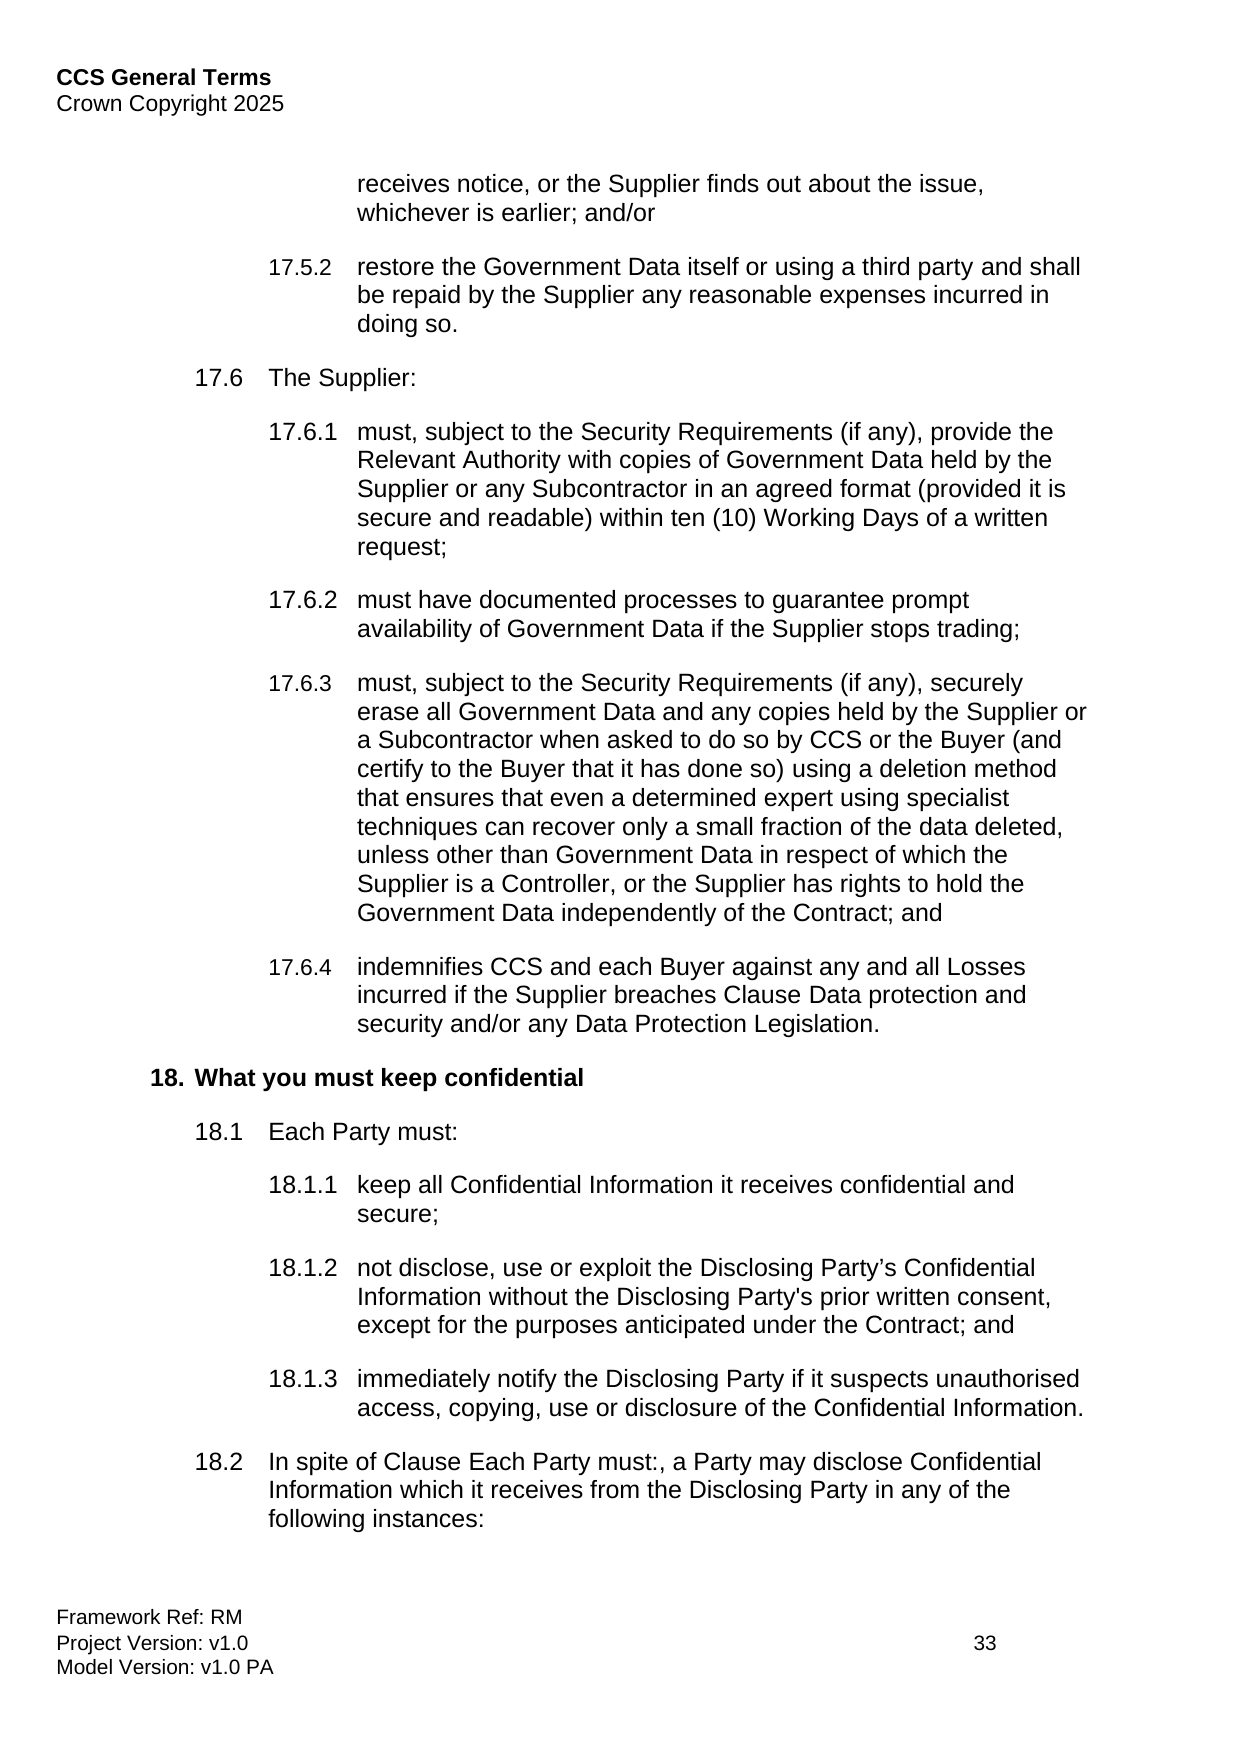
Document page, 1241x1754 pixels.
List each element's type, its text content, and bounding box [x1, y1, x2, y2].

list keep all Confidential Information it receives confidential and secure; [268, 1171, 1090, 1228]
list not disclose, use or exploit the Disclosing Party’s Confidential Information without the Disclosing Party's prior written consent, except for the purposes anticipated under the Contract; and [268, 1253, 1090, 1339]
list must, subject to the Security Requirements (if any), provide the Relevant Authority with copies of Government Data held by the Supplier or any Subcontractor in an agreed format (provided it is secure and readable) within ten (10) Working Days of a written request; [268, 417, 1090, 561]
list indemnifies CCS and each Buyer against any and all Losses incurred if the Supplier breaches Clause 17 and/or any Data Protection Legislation. [268, 952, 1090, 1038]
list must have documented processes to guarantee prompt availability of Government Data if the Supplier stops trading; [268, 586, 1090, 643]
list receives notice, or the Supplier finds out about the issue, whichever is earlier; and/or [268, 169, 1090, 227]
list The Supplier: [194, 363, 1090, 392]
list immediately notify the Disclosing Party if it suspects unauthorised access, copying, use or disclosure of the Confidential Information. [268, 1364, 1090, 1422]
list restore the Government Data itself or using a third party and shall be repaid by the Supplier any reasonable expenses incurred in doing so. [268, 252, 1090, 338]
list In spite of Clause 18.1, a Party may disclose Confidential Information which it receives from the Disclosing Party in any of the following instances: [194, 1447, 1090, 1533]
list Each Party must: [194, 1117, 1090, 1146]
list must, subject to the Security Requirements (if any), securely erase all Government Data and any copies held by the Supplier or a Subcontractor when asked to do so by CCS or the Buyer (and certify to the Buyer that it has done so) using a deletion method that ensures that even a determined expert using specialist techniques can recover only a small fraction of the data deleted, unless other than Government Data in respect of which the Supplier is a Controller, or the Supplier has rights to hold the Government Data independently of the Contract; and [268, 668, 1090, 927]
list What you must keep confidential [150, 1063, 1090, 1092]
